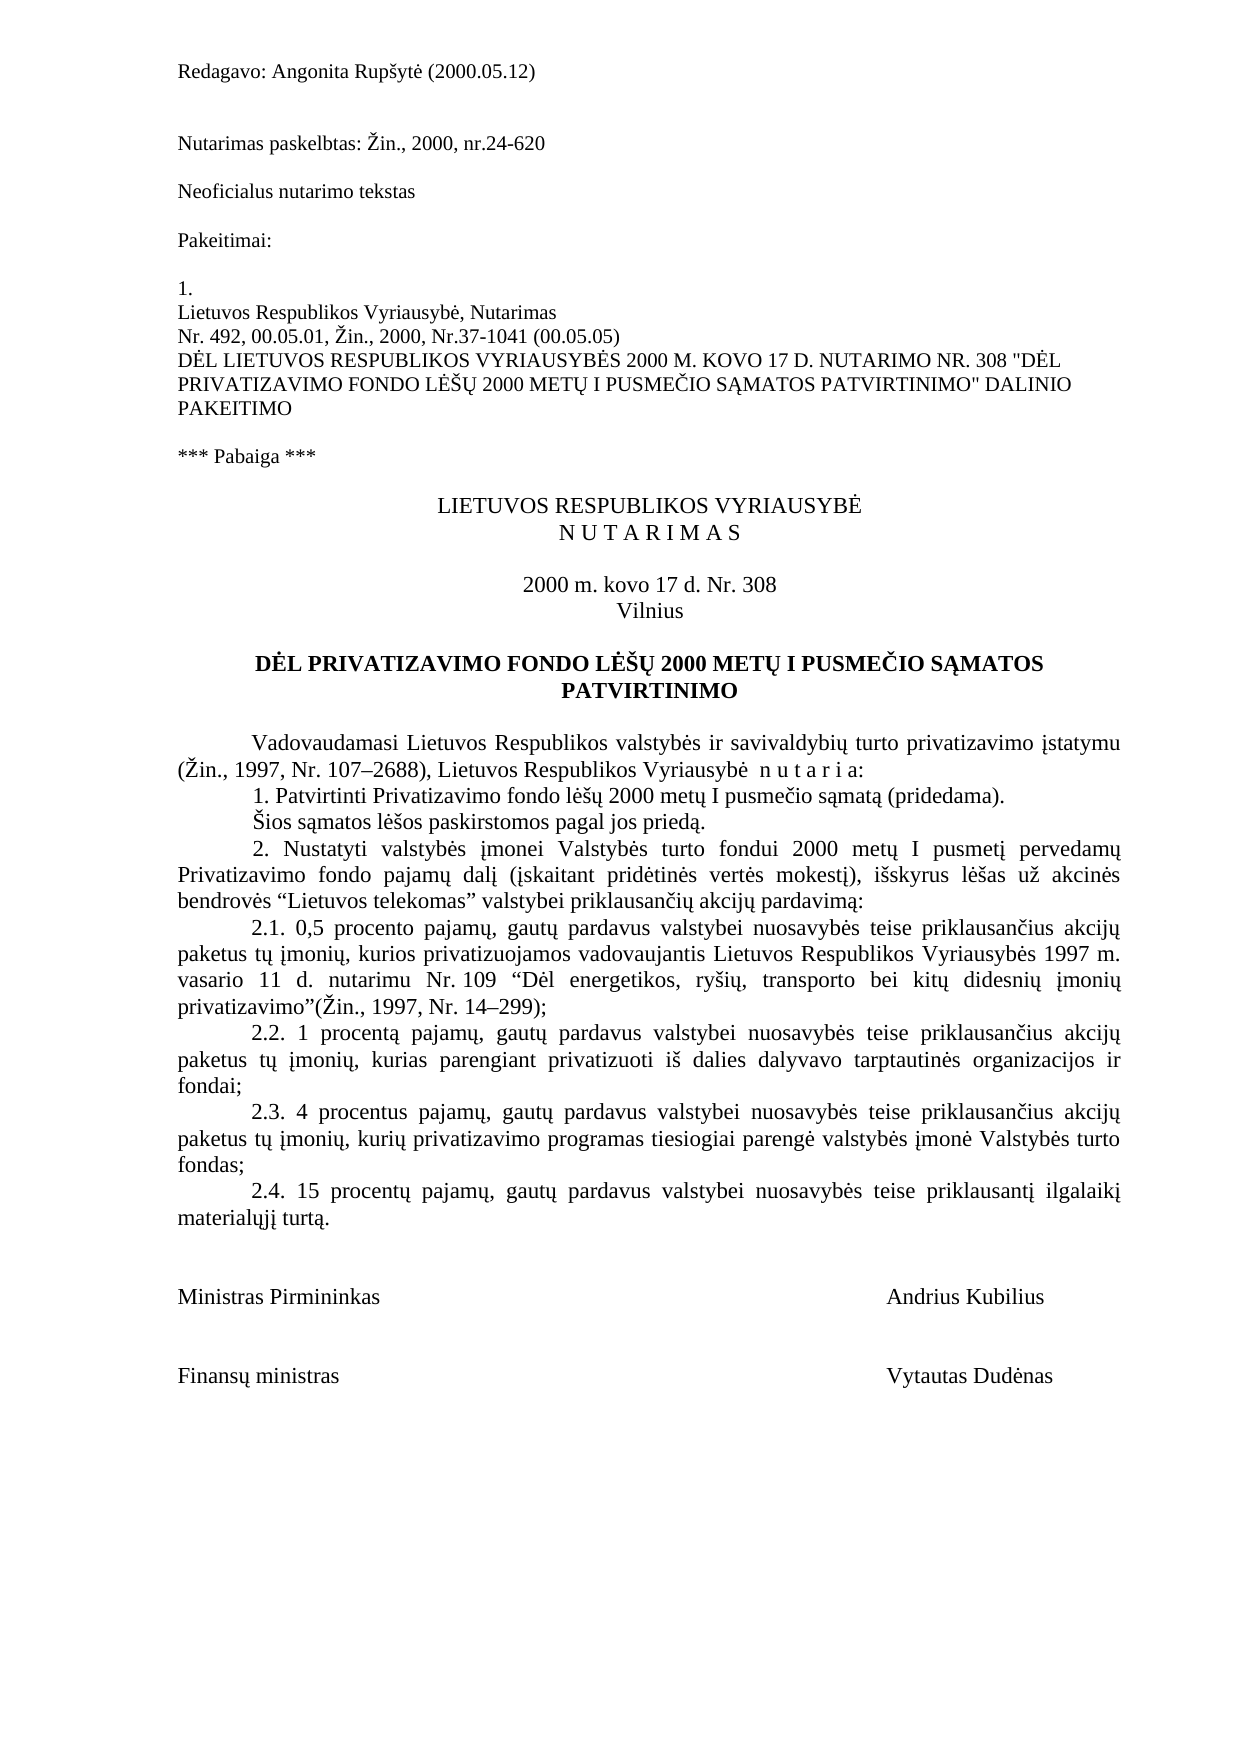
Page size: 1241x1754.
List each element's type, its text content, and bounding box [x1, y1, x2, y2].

text DĖL PRIVATIZAVIMO FONDO LĖŠŲ 2000 METŲ I PUSMEČIO SĄMATOS PATVIRTINIMO [177, 650, 1122, 703]
text 2.4. 15 procentų pajamų, gautų pardavus valstybei nuosavybės teise priklausantį ilgalaikį materialųjį turtą. [177, 1177, 1122, 1230]
text 2000 m. kovo 17 d. Nr. 308 [177, 571, 1122, 598]
text 2.1. 0,5 procento pajamų, gautų pardavus valstybei nuosavybės teise priklausančius akcijų paketus tų įmonių, kurios privatizuojamos vadovaujantis Lietuvos Respublikos Vyriausybės 1997 m. vasario 11 d. nutarimu Nr. 109 “Dėl energetikos, ryšių, transporto bei kitų didesnių įmonių privatizavimo”(Žin., 1997, Nr. 14–299); [177, 914, 1122, 1019]
text *** Pabaiga *** [177, 444, 1122, 468]
text 2.3. 4 procentus pajamų, gautų pardavus valstybei nuosavybės teise priklausančius akcijų paketus tų įmonių, kurių privatizavimo programas tiesiogiai parengė valstybės įmonė Valstybės turto fondas; [177, 1098, 1122, 1177]
text Neoficialus nutarimo tekstas [177, 179, 1122, 203]
text Ministras Pirmininkas Andrius Kubilius [177, 1283, 1122, 1309]
text Finansų ministras Vytautas Dudėnas [177, 1362, 1122, 1388]
text Vadovaudamasi Lietuvos Respublikos valstybės ir savivaldybių turto privatizavimo įstatymu (Žin., 1997, Nr. 107–2688), Lietuvos Respublikos Vyriausybė n u t a r i a: [177, 729, 1122, 782]
text Šios sąmatos lėšos paskirstomos pagal jos priedą. [177, 808, 1122, 835]
text N U T A R I M A S [177, 518, 1122, 545]
text Pakeitimai: [177, 227, 1122, 252]
text 1. [177, 276, 1122, 300]
text Redagavo: Angonita Rupšytė (2000.05.12) [177, 59, 1122, 83]
text Nutarimas paskelbtas: Žin., 2000, nr.24-620 [177, 131, 1122, 155]
text 2.2. 1 procentą pajamų, gautų pardavus valstybei nuosavybės teise priklausančius akcijų paketus tų įmonių, kurias parengiant privatizuoti iš dalies dalyvavo tarptautinės organizacijos ir fondai; [177, 1019, 1122, 1098]
text DĖL LIETUVOS RESPUBLIKOS VYRIAUSYBĖS 2000 M. KOVO 17 D. NUTARIMO NR. 308 "DĖL PRIVATIZAVIMO FONDO LĖŠŲ 2000 METŲ I PUSMEČIO SĄMATOS PATVIRTINIMO" DALINIO PAKEITIMO [177, 348, 1122, 420]
text 2. Nustatyti valstybės įmonei Valstybės turto fondui 2000 metų I pusmetį pervedamų Privatizavimo fondo pajamų dalį (įskaitant pridėtinės vertės mokestį), išskyrus lėšas už akcinės bendrovės “Lietuvos telekomas” valstybei priklausančių akcijų pardavimą: [177, 835, 1122, 914]
text 1. Patvirtinti Privatizavimo fondo lėšų 2000 metų I pusmečio sąmatą (pridedama). [177, 782, 1122, 808]
text Vilnius [177, 598, 1122, 624]
text LIETUVOS RESPUBLIKOS VYRIAUSYBĖ [177, 492, 1122, 518]
text Lietuvos Respublikos Vyriausybė, Nutarimas [177, 300, 1122, 324]
text Nr. 492, 00.05.01, Žin., 2000, Nr.37-1041 (00.05.05) [177, 324, 1122, 348]
